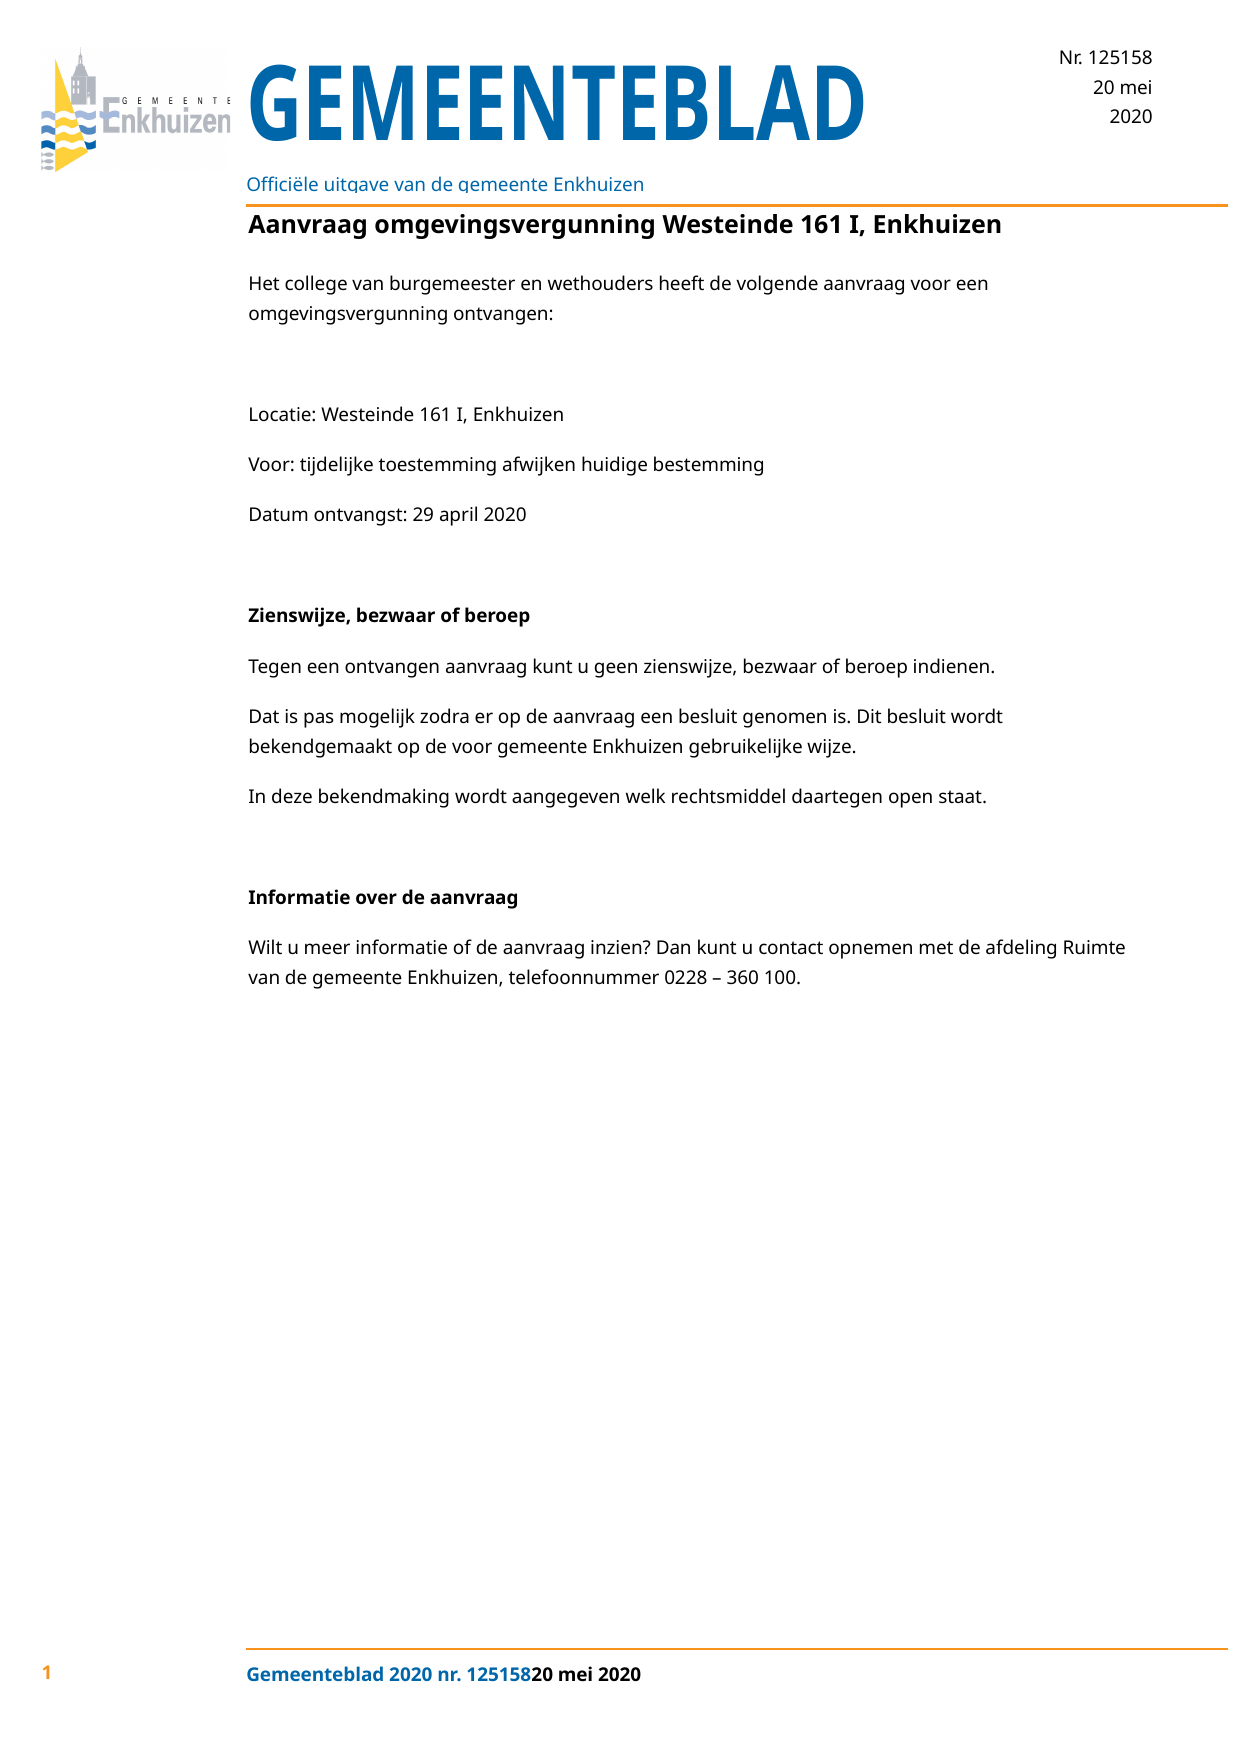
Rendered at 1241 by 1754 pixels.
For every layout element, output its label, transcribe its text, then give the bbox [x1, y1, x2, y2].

text Aanvraag omgevingsvergunning Westeinde 161 I, Enkhuizen [248, 207, 1152, 241]
text Dat is pas mogelijk zodra er op de aanvraag een besluit genomen is. Dit besluit wordt bekendgemaakt op de voor gemeente Enkhuizen gebruikelijke wijze. [248, 703, 1152, 758]
text Datum ontvangst: 29 april 2020 [248, 502, 1152, 527]
text Locatie: Westeinde 161 I, Enkhuizen [248, 401, 1152, 426]
text Voor: tijdelijke toestemming afwijken huidige bestemming [248, 451, 1152, 477]
text Zienswijze, bezwaar of beroep [248, 602, 1152, 628]
text Informatie over de aanvraag [248, 884, 1152, 910]
text Wilt u meer informatie of de aanvraag inzien? Dan kunt u contact opnemen met de afdeling Ruimte van de gemeente Enkhuizen, telefoonnummer 0228 – 360 100. [248, 934, 1152, 990]
text In deze bekendmaking wordt aangegeven welk rechtsmiddel daartegen open staat. [248, 783, 1152, 809]
picture [41, 47, 231, 172]
text Tegen een ontvangen aanvraag kunt u geen zienswijze, bezwaar of beroep indienen. [248, 653, 1152, 678]
text Het college van burgemeester en wethouders heeft de volgende aanvraag voor een omgevingsvergunning ontvangen: [248, 270, 1152, 326]
